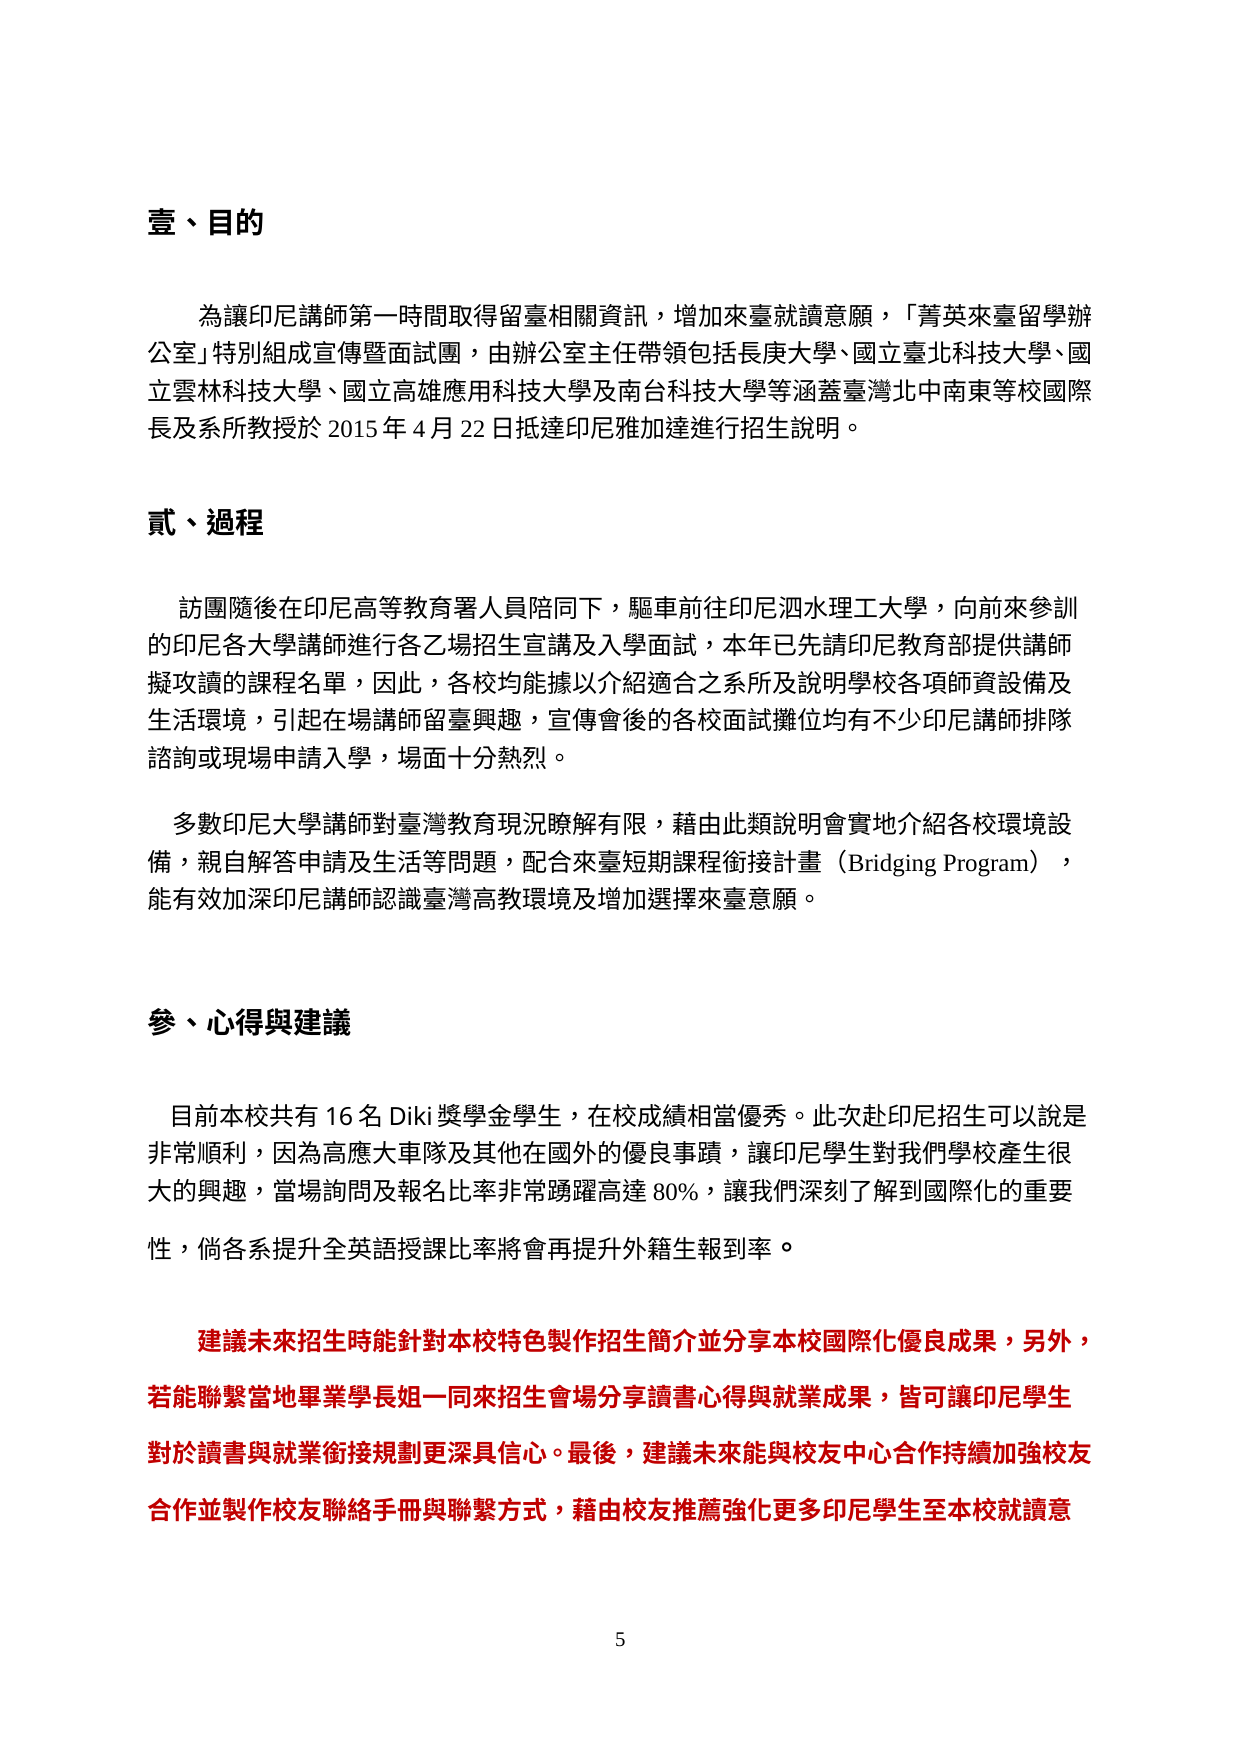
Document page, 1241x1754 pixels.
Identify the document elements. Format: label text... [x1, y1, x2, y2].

text 訪團隨後在印尼高等教育署人員陪同下，驅車前往印尼泗水理工大學，向前來參訓的印尼各大學講師進行各乙場招生宣講及入學面試，本年已先請印尼教育部提供講師擬攻讀的課程名單，因此，各校均能據以介紹適合之系所及說明學校各項師資設備及生活環境，引起在場講師留臺興趣，宣傳會後的各校面試攤位均有不少印尼講師排隊諮詢或現場申請入學，場面十分熱烈。 [148, 587, 1092, 775]
subtitle 目前本校共有16名Diki獎學金學生，在校成績相當優秀。此次赴印尼招生可以說是非常順利，因為高應大車隊及其他在國外的優良事蹟，讓印尼學生對我們學校產生很大的興趣，當場詢問及報名比率非常踴躍高達80%，讓我們深刻了解到國際化的重要性，倘各系提升全英語授課比率將會再提升外籍生報到率。 [148, 1096, 1092, 1283]
text 為讓印尼講師第一時間取得留臺相關資訊，增加來臺就讀意願，「菁英來臺留學辦公室」特別組成宣傳暨面試團，由辦公室主任帶領包括長庚大學、國立臺北科技大學、國立雲林科技大學、國立高雄應用科技大學及南台科技大學等涵蓋臺灣北中南東等校國際長及系所教授於2015年4月22日抵達印尼雅加達進行招生說明。 [148, 296, 1092, 446]
text 多數印尼大學講師對臺灣教育現況瞭解有限，藉由此類說明會實地介紹各校環境設備，親自解答申請及生活等問題，配合來臺短期課程銜接計畫（Bridging Program），能有效加深印尼講師認識臺灣高教環境及增加選擇來臺意願。 [148, 804, 1092, 917]
subtitle 貳、過程 [148, 483, 1092, 558]
subtitle 壹、目的 [148, 183, 1092, 258]
subtitle 參、心得與建議 [148, 983, 1092, 1058]
subtitle 建議未來招生時能針對本校特色製作招生簡介並分享本校國際化優良成果，另外，若能聯繫當地畢業學長姐一同來招生會場分享讀書心得與就業成果，皆可讓印尼學生對於讀書與就業銜接規劃更深具信心。最後，建議未來能與校友中心合作持續加強校友合作並製作校友聯絡手冊與聯繫方式，藉由校友推薦強化更多印尼學生至本校就讀意願。 [148, 1321, 1092, 1527]
